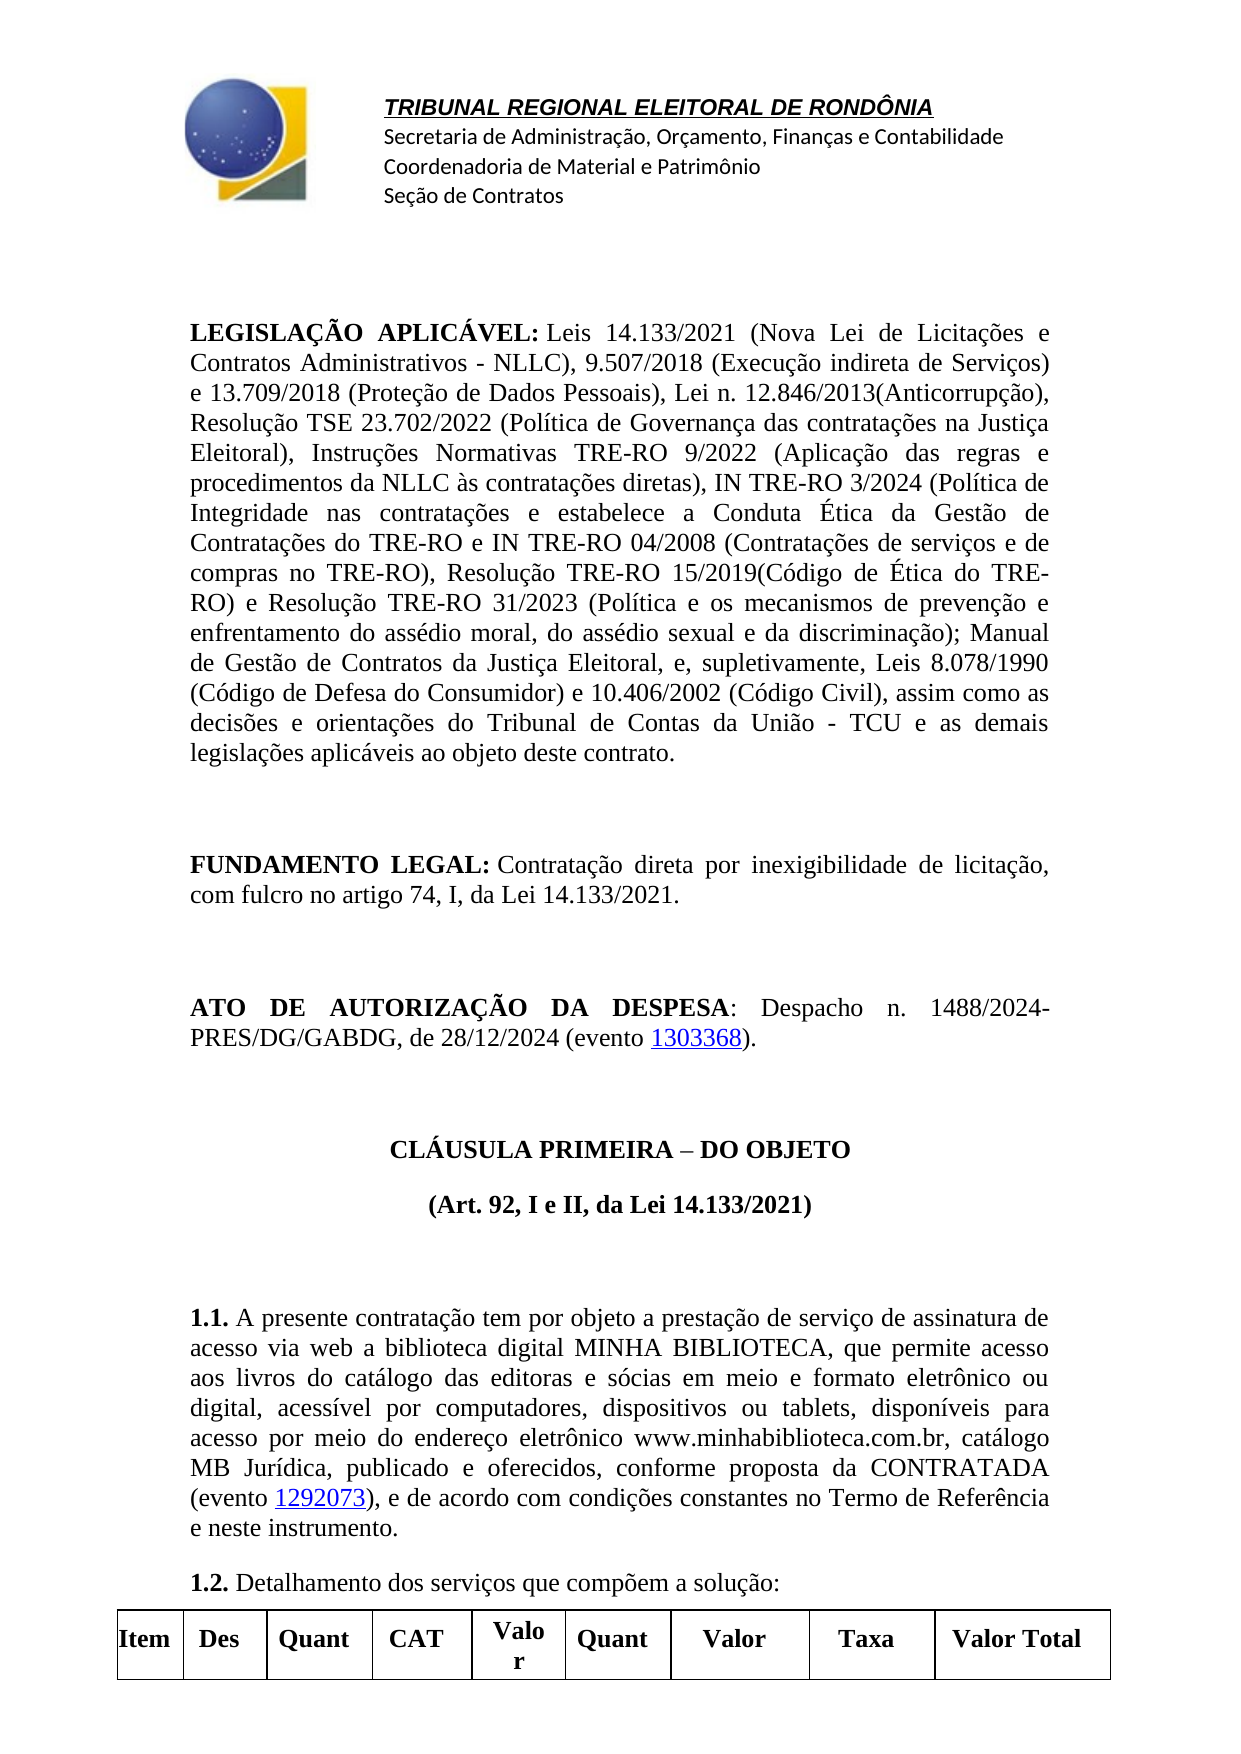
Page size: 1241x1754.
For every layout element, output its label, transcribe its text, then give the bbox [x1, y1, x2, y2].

table_header Item [118, 1611, 183, 1679]
table_header Des [184, 1611, 266, 1679]
table_header Quant [268, 1611, 372, 1679]
text FUNDAMENTO LEGAL: Contratação direta por inexigibilidade de licitação, com fulcro no artigo 74, I, da Lei 14.133/2021. [190, 849, 1051, 909]
text ATO DE AUTORIZAÇÃO DA DESPESA: Despacho n. 1488/2024- PRES/DG/GABDG, de 28/12/2024 (evento 1303368). [190, 992, 1051, 1052]
text 1.2. Detalhamento dos serviços que compõem a solução: [190, 1567, 1051, 1597]
text (Art. 92, I e II, da Lei 14.133/2021) [190, 1189, 1051, 1219]
table_header Valor [473, 1611, 565, 1679]
text 1.1. A presente contratação tem por objeto a prestação de serviço de assinatura de acesso via web a biblioteca digital MINHA BIBLIOTECA, que permite acesso aos livros do catálogo das editoras e sócias em meio e formato eletrônico ou digital, acessível por computadores, dispositivos ou tablets, disponíveis para acesso por meio do endereço eletrônico www.minhabiblioteca.com.br, catálogo MB Jurídica, publicado e oferecidos, conforme proposta da CONTRATADA (evento 1292073), e de acordo com condições constantes no Termo de Referência e neste instrumento. [190, 1302, 1051, 1542]
table_header CAT [373, 1611, 471, 1679]
table_header Valor [672, 1611, 809, 1679]
table_header Quant [566, 1611, 670, 1679]
table_header Taxa [810, 1611, 934, 1679]
text LEGISLAÇÃO APLICÁVEL: Leis 14.133/2021 (Nova Lei de Licitações e Contratos Administrativos - NLLC), 9.507/2018 (Execução indireta de Serviços) e 13.709/2018 (Proteção de Dados Pessoais), Lei n. 12.846/2013(Anticorrupção), Resolução TSE 23.702/2022 (Política de Governança das contratações na Justiça Eleitoral), Instruções Normativas TRE-RO 9/2022 (Aplicação das regras e procedimentos da NLLC às contratações diretas), IN TRE-RO 3/2024 (Política de Integridade nas contratações e estabelece a Conduta Ética da Gestão de Contratações do TRE-RO e IN TRE-RO 04/2008 (Contratações de serviços e de compras no TRE-RO), Resolução TRE-RO 15/2019(Código de Ética do TRE-RO) e Resolução TRE-RO 31/2023 (Política e os mecanismos de prevenção e enfrentamento do assédio moral, do assédio sexual e da discriminação); Manual de Gestão de Contratos da Justiça Eleitoral, e, supletivamente, Leis 8.078/1990 (Código de Defesa do Consumidor) e 10.406/2002 (Código Civil), assim como as decisões e orientações do Tribunal de Contas da União - TCU e as demais legislações aplicáveis ao objeto deste contrato. [190, 317, 1051, 767]
text CLÁUSULA PRIMEIRA – DO OBJETO [190, 1134, 1051, 1164]
table_header Valor Total [936, 1611, 1110, 1679]
